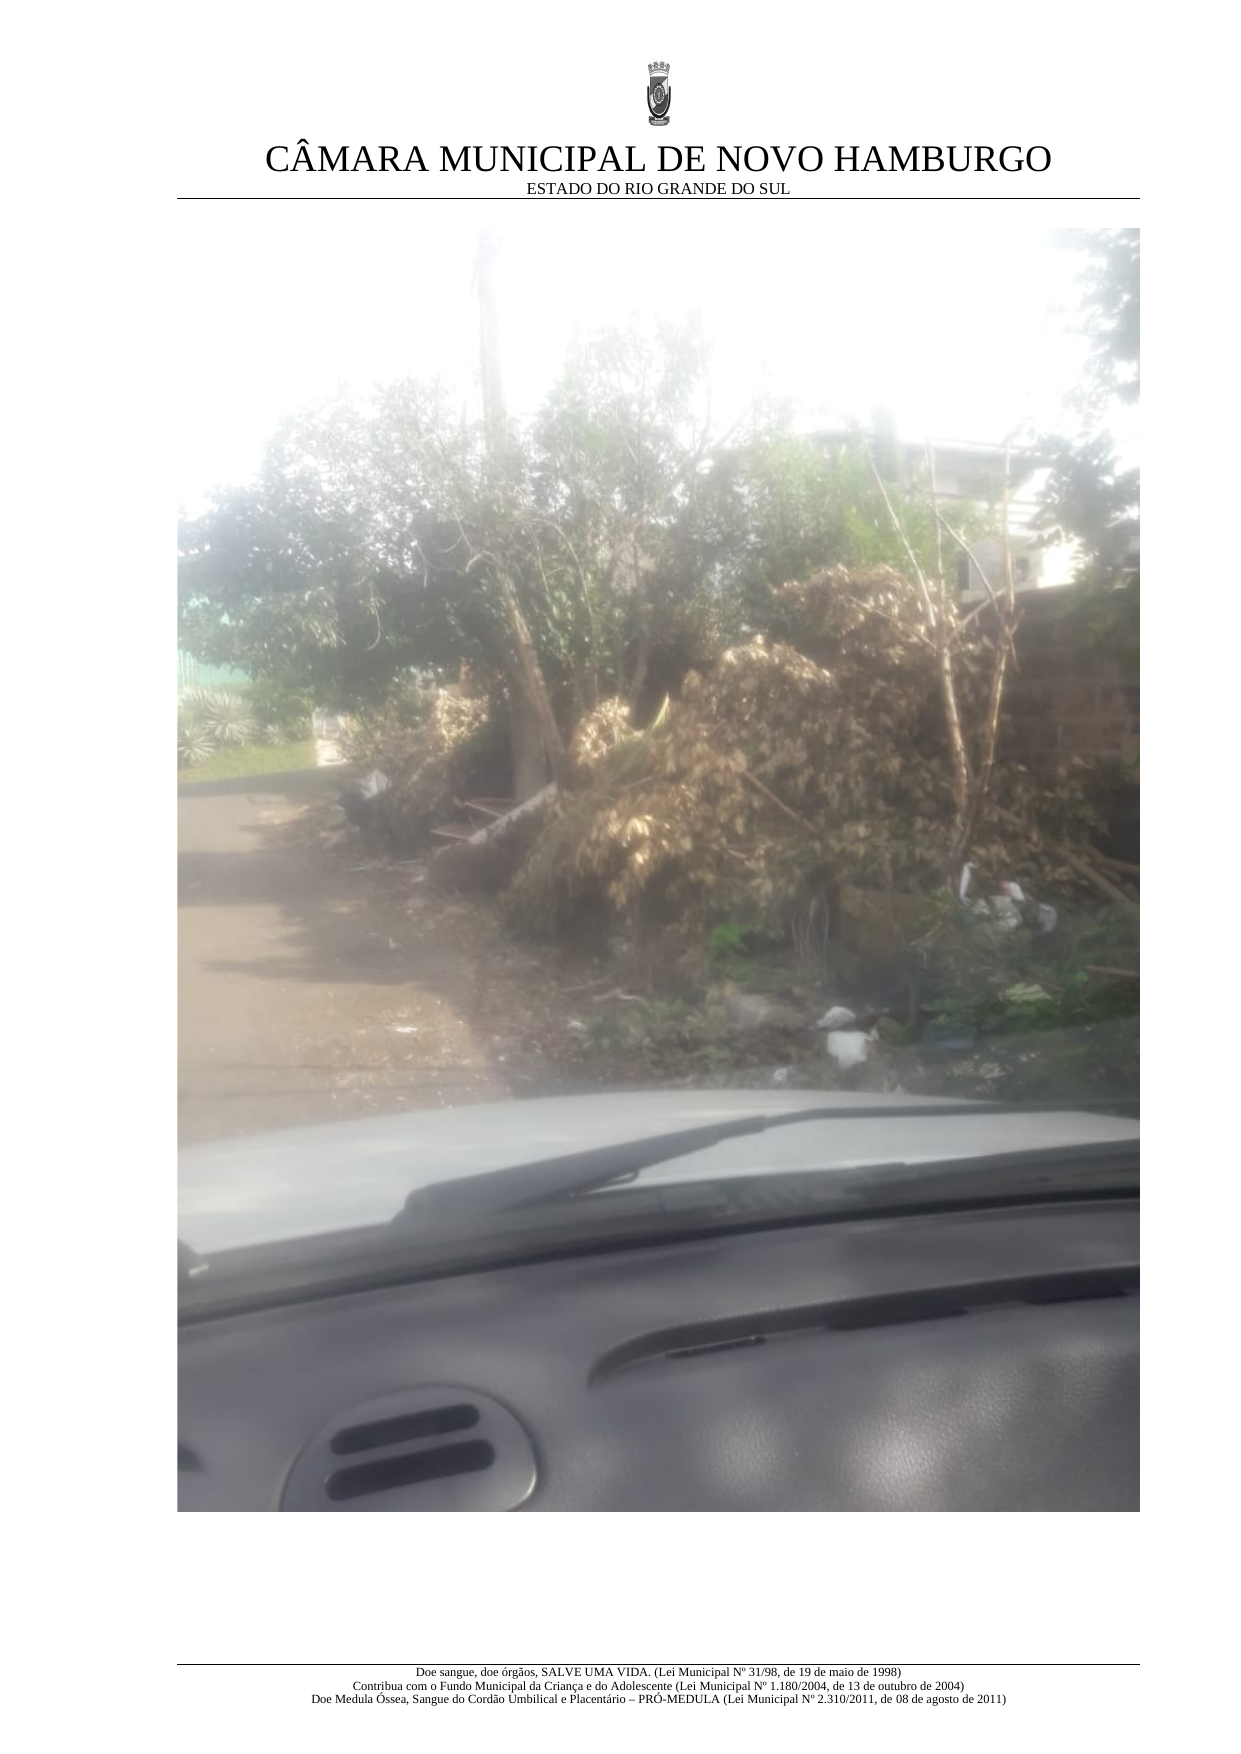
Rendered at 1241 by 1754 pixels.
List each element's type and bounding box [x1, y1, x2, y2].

picture [177, 228, 1140, 1512]
